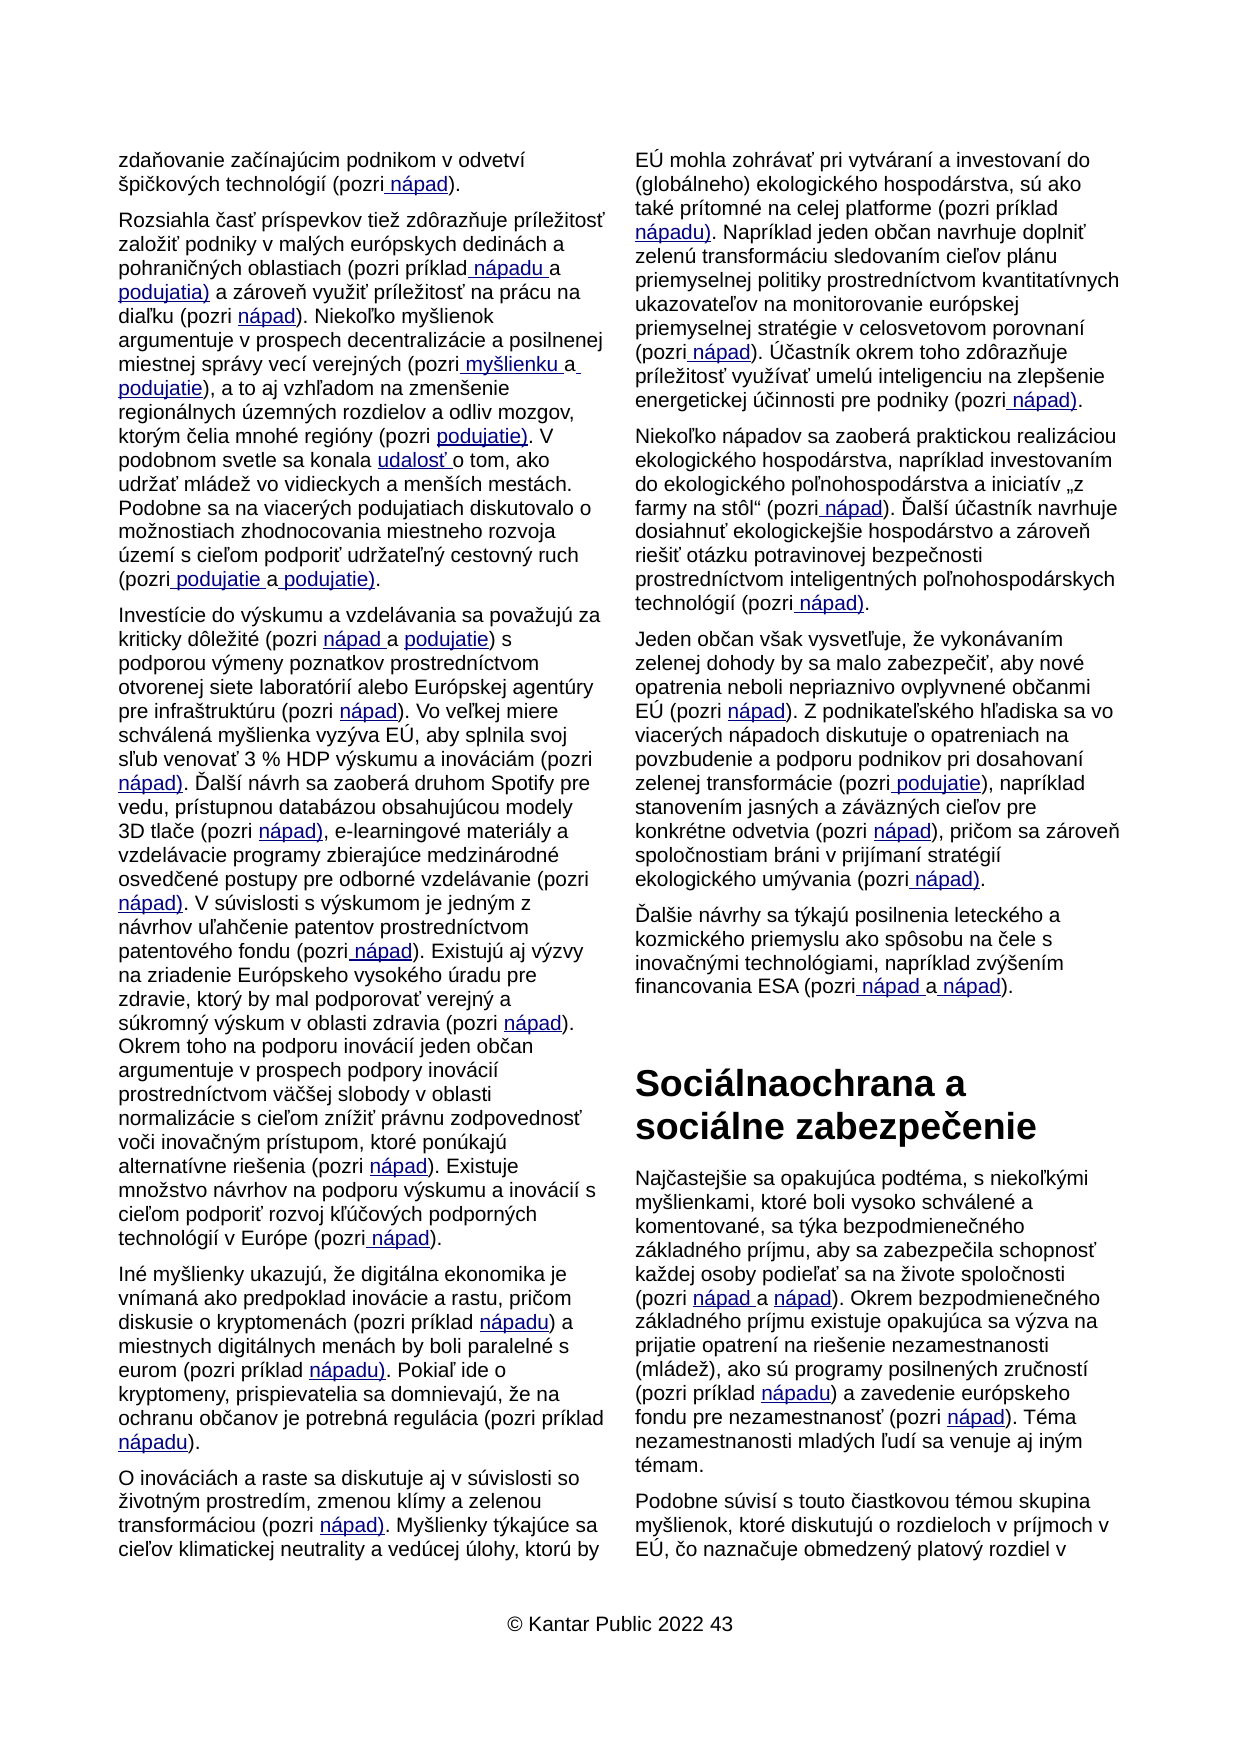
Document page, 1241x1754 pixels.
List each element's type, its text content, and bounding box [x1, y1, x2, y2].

text Ďalšie návrhy sa týkajú posilnenia leteckého a kozmického priemyslu ako spôsobu na čele s inovačnými technológiami, napríklad zvýšením financovania ESA (pozri nápad a nápad). [635, 902, 1122, 998]
subtitle Sociálnaochrana a sociálne zabezpečenie [635, 1061, 1122, 1147]
text O inováciách a raste sa diskutuje aj v súvislosti so životným prostredím, zmenou klímy a zelenou transformáciou (pozri nápad). Myšlienky týkajúce sa cieľov klimatickej neutrality a vedúcej úlohy, ktorú by [118, 1465, 605, 1561]
text Investície do výskumu a vzdelávania sa považujú za kriticky dôležité (pozri nápad a podujatie) s podporou výmeny poznatkov prostredníctvom otvorenej siete laboratórií alebo Európskej agentúry pre infraštruktúru (pozri nápad). Vo veľkej miere schválená myšlienka vyzýva EÚ, aby splnila svoj sľub venovať 3 % HDP výskumu a inováciám (pozri nápad). Ďalší návrh sa zaoberá druhom Spotify pre vedu, prístupnou databázou obsahujúcou modely 3D tlače (pozri nápad), e-learningové materiály a vzdelávacie programy zbierajúce medzinárodné osvedčené postupy pre odborné vzdelávanie (pozri nápad). V súvislosti s výskumom je jedným z návrhov uľahčenie patentov prostredníctvom patentového fondu (pozri nápad). Existujú aj výzvy na zriadenie Európskeho vysokého úradu pre zdravie, ktorý by mal podporovať verejný a súkromný výskum v oblasti zdravia (pozri nápad). Okrem toho na podporu inovácií jeden občan argumentuje v prospech podpory inovácií prostredníctvom väčšej slobody v oblasti normalizácie s cieľom znížiť právnu zodpovednosť voči inovačným prístupom, ktoré ponúkajú alternatívne riešenia (pozri nápad). Existuje množstvo návrhov na podporu výskumu a inovácií s cieľom podporiť rozvoj kľúčových podporných technológií v Európe (pozri nápad). [118, 603, 605, 1250]
text Podobne súvisí s touto čiastkovou témou skupina myšlienok, ktoré diskutujú o rozdieloch v príjmoch v EÚ, čo naznačuje obmedzený platový rozdiel v [635, 1489, 1122, 1561]
text zdaňovanie začínajúcim podnikom v odvetví špičkových technológií (pozri nápad). [118, 148, 605, 196]
text Najčastejšie sa opakujúca podtéma, s niekoľkými myšlienkami, ktoré boli vysoko schválené a komentované, sa týka bezpodmienečného základného príjmu, aby sa zabezpečila schopnosť každej osoby podieľať sa na živote spoločnosti (pozri nápad a nápad). Okrem bezpodmienečného základného príjmu existuje opakujúca sa výzva na prijatie opatrení na riešenie nezamestnanosti (mládež), ako sú programy posilnených zručností (pozri príklad nápadu) a zavedenie európskeho fondu pre nezamestnanosť (pozri nápad). Téma nezamestnanosti mladých ľudí sa venuje aj iným témam. [635, 1166, 1122, 1477]
text Rozsiahla časť príspevkov tiež zdôrazňuje príležitosť založiť podniky v malých európskych dedinách a pohraničných oblastiach (pozri príklad nápadu a podujatia) a zároveň využiť príležitosť na prácu na diaľku (pozri nápad). Niekoľko myšlienok argumentuje v prospech decentralizácie a posilnenej miestnej správy vecí verejných (pozri myšlienku a podujatie), a to aj vzhľadom na zmenšenie regionálnych územných rozdielov a odliv mozgov, ktorým čelia mnohé regióny (pozri podujatie). V podobnom svetle sa konala udalosť o tom, ako udržať mládež vo vidieckych a menších mestách. Podobne sa na viacerých podujatiach diskutovalo o možnostiach zhodnocovania miestneho rozvoja území s cieľom podporiť udržateľný cestovný ruch (pozri podujatie a podujatie). [118, 208, 605, 591]
text EÚ mohla zohrávať pri vytváraní a investovaní do (globálneho) ekologického hospodárstva, sú ako také prítomné na celej platforme (pozri príklad nápadu). Napríklad jeden občan navrhuje doplniť zelenú transformáciu sledovaním cieľov plánu priemyselnej politiky prostredníctvom kvantitatívnych ukazovateľov na monitorovanie európskej priemyselnej stratégie v celosvetovom porovnaní (pozri nápad). Účastník okrem toho zdôrazňuje príležitosť využívať umelú inteligenciu na zlepšenie energetickej účinnosti pre podniky (pozri nápad). [635, 148, 1122, 412]
text Iné myšlienky ukazujú, že digitálna ekonomika je vnímaná ako predpoklad inovácie a rastu, pričom diskusie o kryptomenách (pozri príklad nápadu) a miestnych digitálnych menách by boli paralelné s eurom (pozri príklad nápadu). Pokiaľ ide o kryptomeny, prispievatelia sa domnievajú, že na ochranu občanov je potrebná regulácia (pozri príklad nápadu). [118, 1262, 605, 1453]
text Jeden občan však vysvetľuje, že vykonávaním zelenej dohody by sa malo zabezpečiť, aby nové opatrenia neboli nepriaznivo ovplyvnené občanmi EÚ (pozri nápad). Z podnikateľského hľadiska sa vo viacerých nápadoch diskutuje o opatreniach na povzbudenie a podporu podnikov pri dosahovaní zelenej transformácie (pozri podujatie), napríklad stanovením jasných a záväzných cieľov pre konkrétne odvetvia (pozri nápad), pričom sa zároveň spoločnostiam bráni v prijímaní stratégií ekologického umývania (pozri nápad). [635, 627, 1122, 891]
text Niekoľko nápadov sa zaoberá praktickou realizáciou ekologického hospodárstva, napríklad investovaním do ekologického poľnohospodárstva a iniciatív „z farmy na stôl“ (pozri nápad). Ďalší účastník navrhuje dosiahnuť ekologickejšie hospodárstvo a zároveň riešiť otázku potravinovej bezpečnosti prostredníctvom inteligentných poľnohospodárskych technológií (pozri nápad). [635, 423, 1122, 615]
